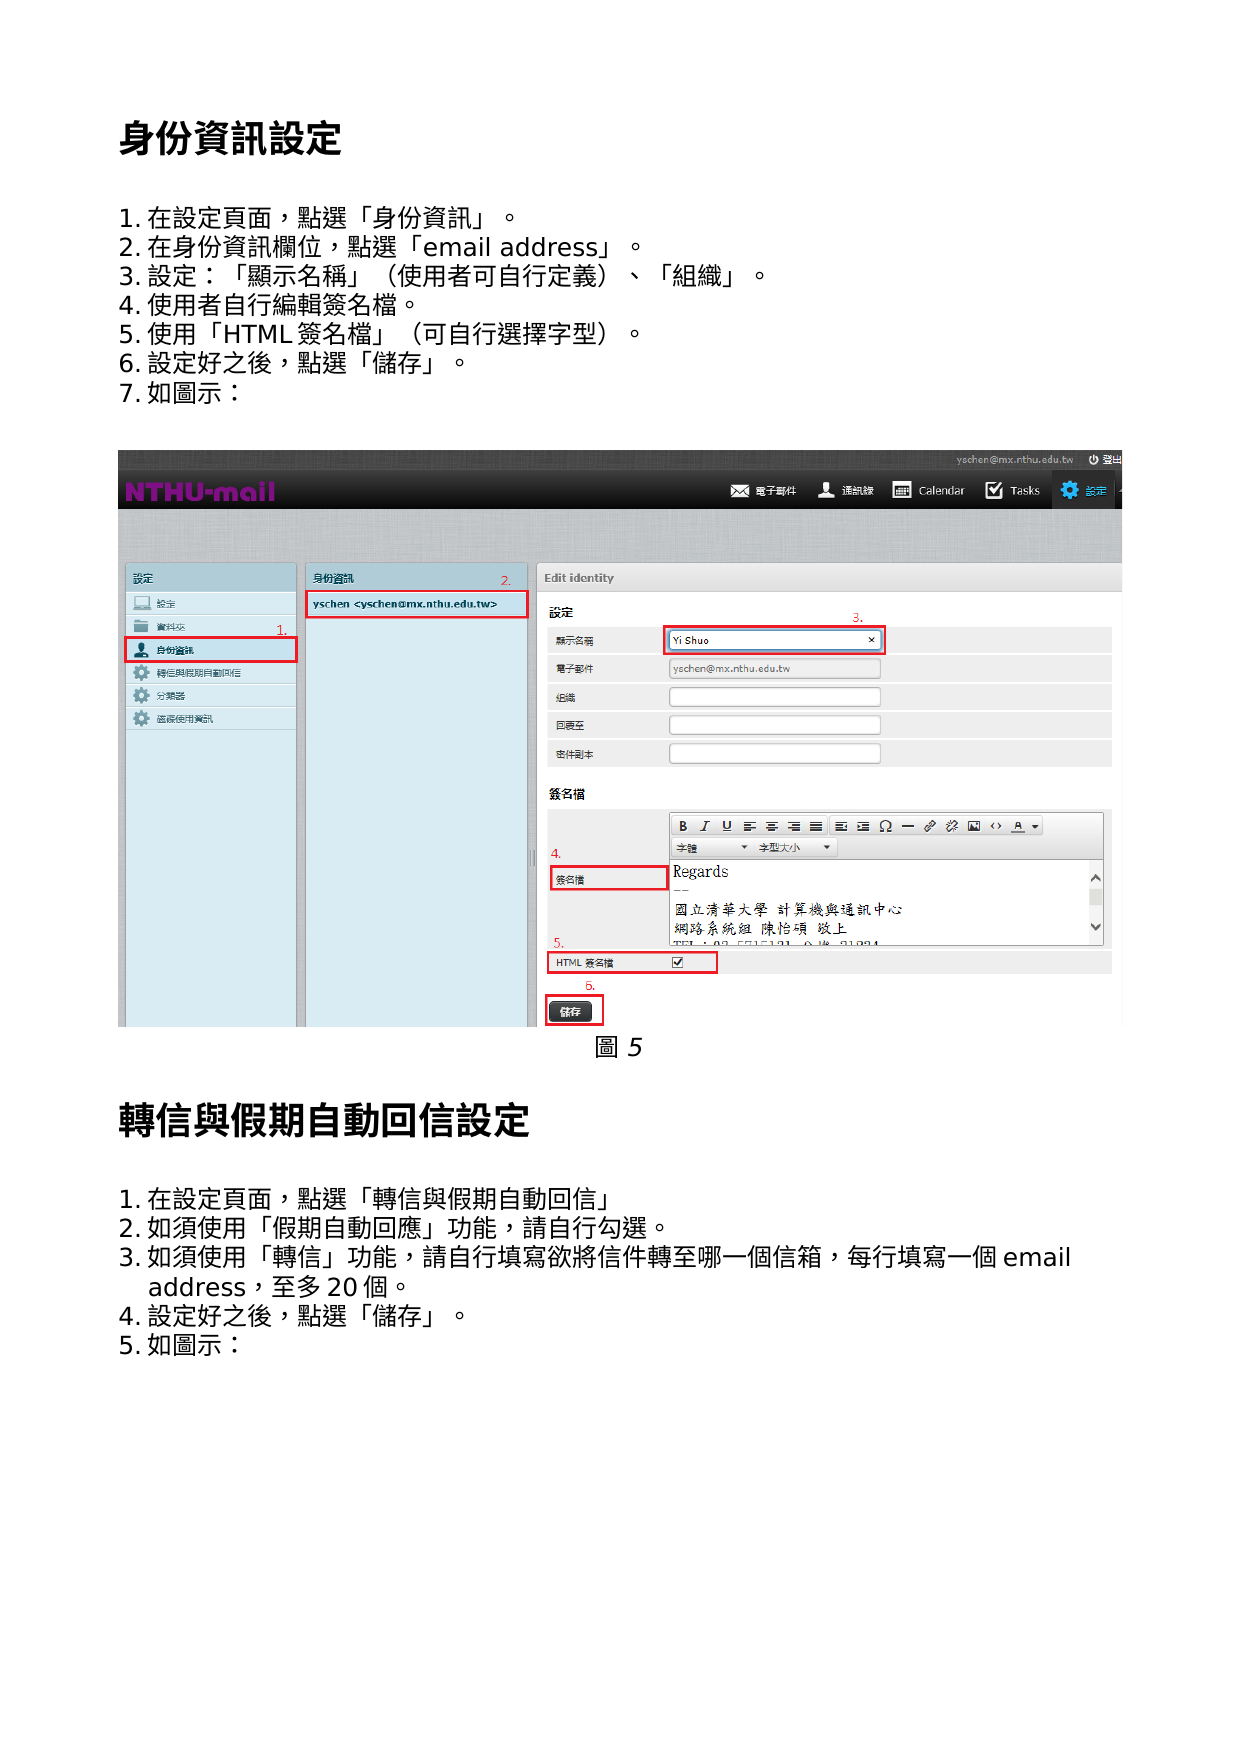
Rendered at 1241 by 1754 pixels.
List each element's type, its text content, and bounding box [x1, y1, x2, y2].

list 如須使用「轉信」功能，請自行填寫欲將信件轉至哪一個信箱，每行填寫一個email address，至多20個。 [118, 1243, 1122, 1302]
subtitle 轉信與假期自動回信設定 [118, 1099, 1122, 1143]
list 設定：「顯示名稱」（使用者可自行定義）、「組織」。 [118, 262, 1122, 291]
list 在身份資訊欄位，點選「email address」。 [118, 233, 1122, 262]
list 如圖示： [118, 379, 1122, 408]
list 設定好之後，點選「儲存」。 [118, 1302, 1122, 1331]
list 使用者自行編輯簽名檔。 [118, 291, 1122, 320]
text 圖 5 [118, 1027, 1122, 1062]
list 在設定頁面，點選「轉信與假期自動回信」 [118, 1185, 1122, 1214]
list 使用「HTML簽名檔」（可自行選擇字型）。 [118, 320, 1122, 349]
list 如須使用「假期自動回應」功能，請自行勾選。 [118, 1214, 1122, 1243]
subtitle 身份資訊設定 [118, 118, 1122, 162]
picture [118, 450, 1123, 1027]
list 在設定頁面，點選「身份資訊」。 [118, 204, 1122, 233]
list 如圖示： [118, 1331, 1122, 1360]
list 設定好之後，點選「儲存」。 [118, 349, 1122, 379]
